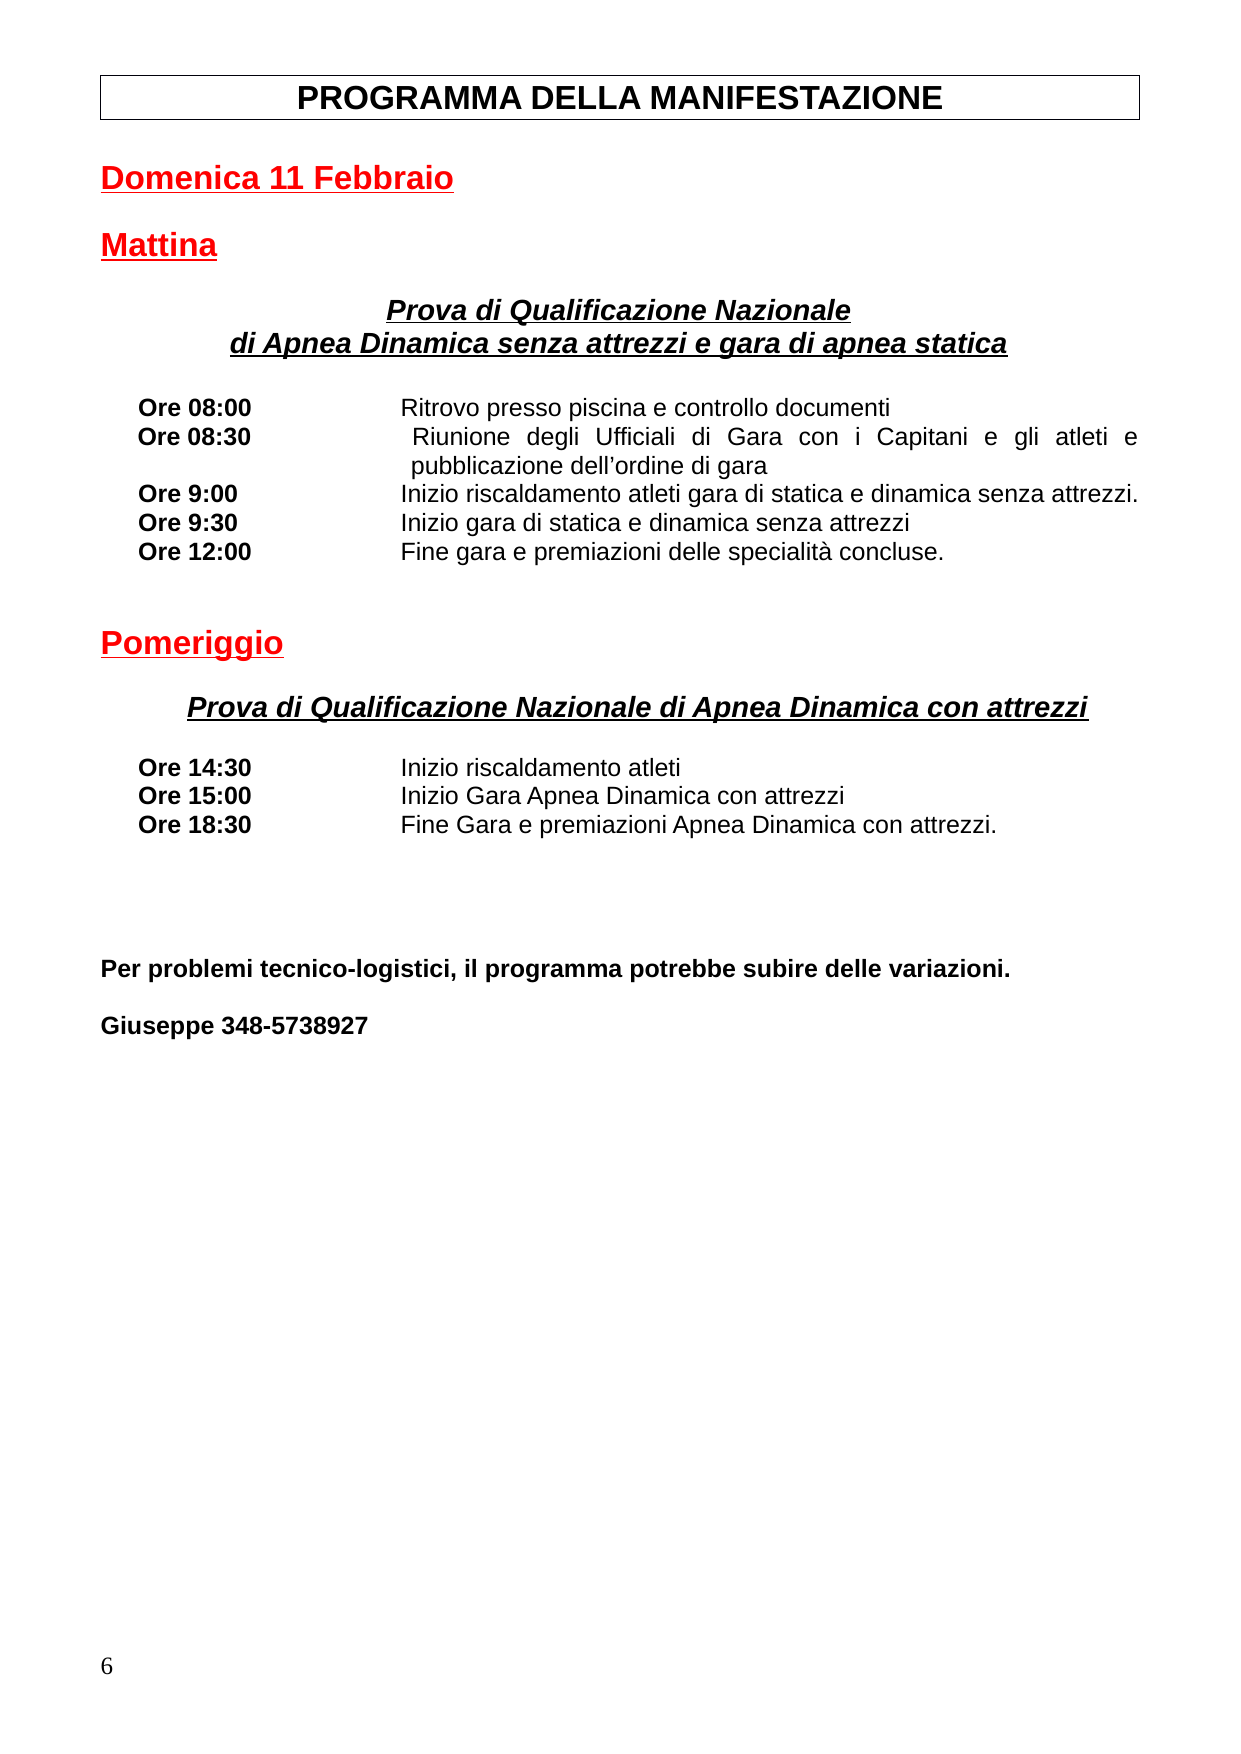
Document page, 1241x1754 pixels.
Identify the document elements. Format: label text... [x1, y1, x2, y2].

text Ore 15:00 Inizio Gara Apnea Dinamica con attrezzi [138, 781, 1140, 810]
text Ore 08:30 Riunione degli Ufficiali di Gara con i Capitani e gli atleti e pubblicazione dell’ordine di gara [137, 422, 1140, 479]
text Mattina [100, 225, 1140, 264]
text Ore 08:00 Ritrovo presso piscina e controllo documenti [138, 393, 1140, 422]
text Ore 14:30 Inizio riscaldamento atleti [138, 753, 1140, 781]
text Ore 9:00 Inizio riscaldamento atleti gara di statica e dinamica senza attrezzi. [138, 479, 1140, 508]
text Prova di Qualificazione Nazionale di Apnea Dinamica con attrezzi [138, 690, 1140, 724]
text Giuseppe 348-5738927 [100, 1011, 1140, 1040]
text Ore 18:30 Fine Gara e premiazioni Apnea Dinamica con attrezzi. [138, 810, 1140, 839]
text Per problemi tecnico-logistici, il programma potrebbe subire delle variazioni. [100, 954, 1140, 983]
text Pomeriggio [100, 623, 1140, 662]
text Prova di Qualificazione Nazionale [100, 292, 1140, 326]
text Ore 12:00 Fine gara e premiazioni delle specialità concluse. [138, 537, 1140, 566]
text di Apnea Dinamica senza attrezzi e gara di apnea statica [100, 326, 1140, 359]
text PROGRAMMA DELLA MANIFESTAZIONE [101, 76, 1139, 119]
text Domenica 11 Febbraio [100, 158, 1140, 197]
text Ore 9:30 Inizio gara di statica e dinamica senza attrezzi [138, 508, 1140, 537]
